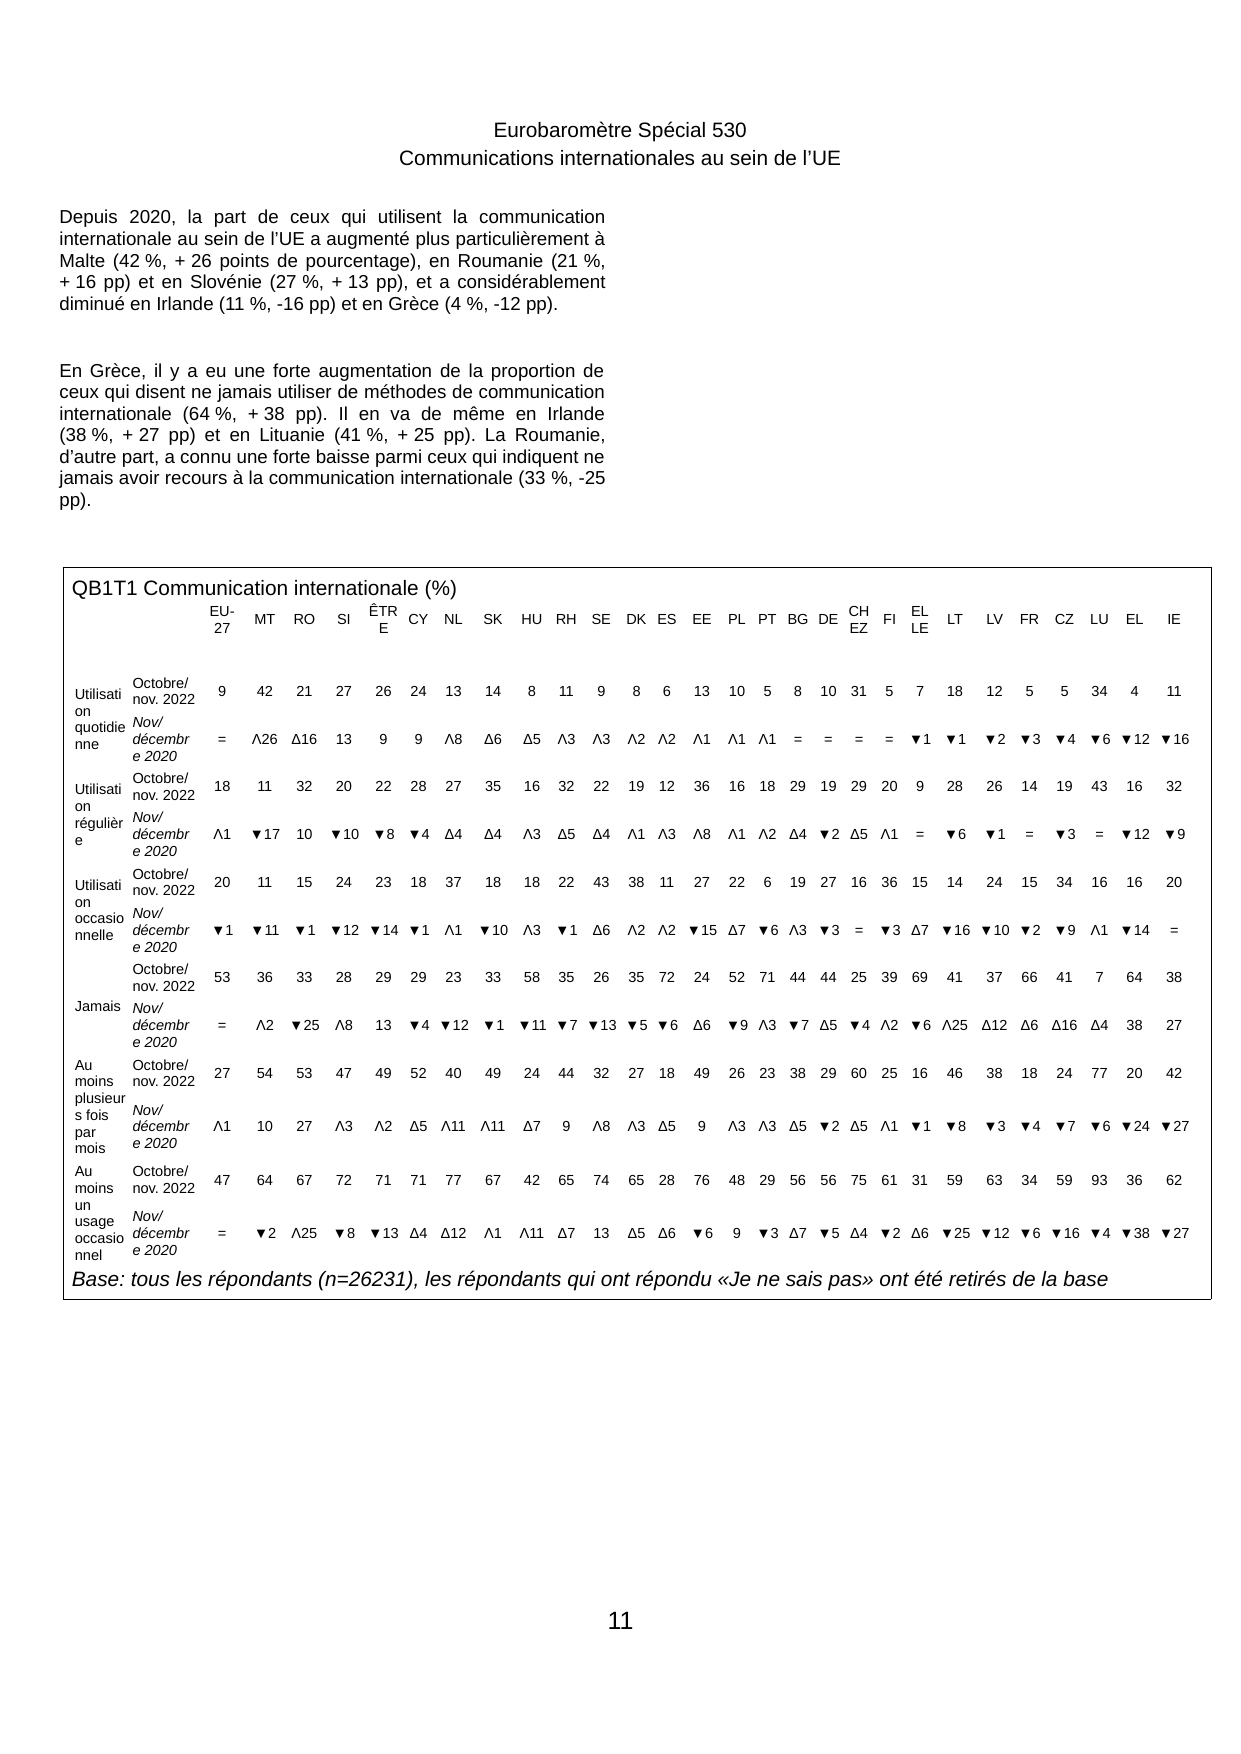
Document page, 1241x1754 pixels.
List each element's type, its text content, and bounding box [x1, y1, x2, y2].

table_cell 44 [551, 1054, 581, 1093]
table_header CHEZ [844, 600, 874, 639]
table_header LV [975, 600, 1014, 639]
table_cell 14 [473, 671, 513, 711]
table_cell 11 [245, 863, 284, 902]
table_cell Δ16 [284, 711, 324, 767]
table_cell 32 [581, 1054, 621, 1093]
table_cell Λ3 [621, 1093, 651, 1160]
table_cell 35 [551, 958, 581, 997]
table_cell 31 [905, 1160, 935, 1199]
table_cell Λ1 [199, 1093, 245, 1160]
table_cell 38 [1154, 958, 1194, 997]
table_cell 5 [1045, 671, 1084, 711]
table_cell 27 [324, 671, 363, 711]
table_cell 16 [513, 767, 551, 806]
table_cell ▼6 [1014, 1199, 1044, 1266]
table_cell Λ3 [551, 711, 581, 767]
table_cell 27 [199, 1054, 245, 1093]
table_cell ▼1 [905, 1093, 935, 1160]
table_cell ▼6 [1084, 711, 1114, 767]
table_cell 36 [682, 767, 721, 806]
table_cell 75 [844, 1160, 874, 1199]
table_cell 22 [364, 767, 403, 806]
table_cell 11 [1154, 671, 1194, 711]
table_cell ▼27 [1154, 1093, 1194, 1160]
table_cell Au moins plusieurs fois par mois [72, 1054, 129, 1160]
table_cell Au moins un usage occasionnel [72, 1160, 129, 1266]
table_cell ▼11 [513, 997, 551, 1053]
table_cell ▼12 [975, 1199, 1014, 1266]
table_cell ▼3 [752, 1199, 782, 1266]
table_cell Utilisation quotidienne [72, 671, 129, 767]
table_cell 23 [752, 1054, 782, 1093]
table_cell 38 [783, 1054, 813, 1093]
table_cell 14 [935, 863, 974, 902]
table_cell 52 [403, 1054, 433, 1093]
table_cell 28 [324, 958, 363, 997]
table_cell 9 [721, 1199, 752, 1266]
table_cell ▼38 [1115, 1199, 1154, 1266]
table_cell 33 [473, 958, 513, 997]
table_cell 29 [752, 1160, 782, 1199]
table_cell ▼1 [551, 902, 581, 958]
table_cell Λ2 [621, 711, 651, 767]
table_cell Λ26 [245, 711, 284, 767]
table_cell Δ6 [905, 1199, 935, 1266]
table_cell = [874, 711, 904, 767]
table_cell = [844, 711, 874, 767]
table_cell 39 [874, 958, 904, 997]
table_cell 23 [434, 958, 473, 997]
table_cell 26 [721, 1054, 752, 1093]
table_cell 41 [1045, 958, 1084, 997]
table_cell 7 [905, 671, 935, 711]
table_cell 13 [682, 671, 721, 711]
table_cell 41 [935, 958, 974, 997]
table_cell 44 [813, 958, 843, 997]
table_cell 62 [1154, 1160, 1194, 1199]
table_cell ▼2 [245, 1199, 284, 1266]
table_cell 37 [434, 863, 473, 902]
table_cell 8 [621, 671, 651, 711]
table_header CY [403, 600, 433, 639]
table_cell 54 [245, 1054, 284, 1093]
table_header DE [813, 600, 843, 639]
table_cell Δ5 [783, 1093, 813, 1160]
table_cell = [813, 711, 843, 767]
table_header RH [551, 600, 581, 639]
table_cell Λ1 [874, 806, 904, 862]
table_cell Δ5 [844, 806, 874, 862]
table_cell ▼10 [473, 902, 513, 958]
table_cell 34 [1014, 1160, 1044, 1199]
table_cell 16 [1115, 767, 1154, 806]
table_cell ▼9 [1045, 902, 1084, 958]
table_cell ▼4 [403, 997, 433, 1053]
table_cell ▼7 [1045, 1093, 1084, 1160]
table_cell ▼13 [364, 1199, 403, 1266]
table_cell 71 [364, 1160, 403, 1199]
table_cell ▼8 [364, 806, 403, 862]
table_cell 16 [905, 1054, 935, 1093]
table_cell 18 [513, 863, 551, 902]
table_cell Λ2 [874, 997, 904, 1053]
table_cell 36 [245, 958, 284, 997]
table_cell Δ5 [403, 1093, 433, 1160]
table_header LU [1084, 600, 1114, 639]
table_cell ▼2 [813, 1093, 843, 1160]
table_cell 24 [403, 671, 433, 711]
table_cell ▼2 [1014, 902, 1044, 958]
table_cell Utilisation occasionnelle [72, 863, 129, 958]
table_cell 15 [905, 863, 935, 902]
table_cell ▼12 [434, 997, 473, 1053]
table_cell Octobre/nov. 2022 [129, 671, 199, 711]
table_cell ▼6 [935, 806, 974, 862]
table_cell 27 [621, 1054, 651, 1093]
table_cell 69 [905, 958, 935, 997]
table_cell 49 [364, 1054, 403, 1093]
table_cell Δ6 [651, 1199, 682, 1266]
table_header EU-27 [199, 600, 245, 639]
table_cell Λ8 [324, 997, 363, 1053]
table_cell Δ4 [844, 1199, 874, 1266]
table_cell ▼7 [783, 997, 813, 1053]
table_cell Λ2 [651, 711, 682, 767]
table_cell 25 [874, 1054, 904, 1093]
table_cell 19 [783, 863, 813, 902]
table_cell 38 [1115, 997, 1154, 1053]
table_cell ▼14 [1115, 902, 1154, 958]
table_cell = [783, 711, 813, 767]
table_header ÊTRE [364, 600, 403, 639]
table_cell ▼16 [1154, 711, 1194, 767]
table_cell Δ6 [473, 711, 513, 767]
table_cell 27 [813, 863, 843, 902]
table_cell 48 [721, 1160, 752, 1199]
table_cell 71 [403, 1160, 433, 1199]
table_cell 59 [935, 1160, 974, 1199]
table_cell [581, 639, 621, 671]
table_cell 93 [1084, 1160, 1114, 1199]
table_cell [682, 639, 721, 671]
table_cell Λ3 [513, 806, 551, 862]
table_cell 20 [1115, 1054, 1154, 1093]
text Base: tous les répondants (n=26231), les répondants qui ont répondu «Je ne sais pas» ont été retirés de la base [72, 1266, 1202, 1290]
table_cell ▼1 [403, 902, 433, 958]
table_cell ▼9 [1154, 806, 1194, 862]
table_cell ▼5 [813, 1199, 843, 1266]
table_cell 32 [551, 767, 581, 806]
table_cell 12 [651, 767, 682, 806]
table_cell ▼17 [245, 806, 284, 862]
table_cell ▼8 [324, 1199, 363, 1266]
table_cell Λ3 [721, 1093, 752, 1160]
table_cell Λ1 [752, 711, 782, 767]
table_cell 9 [905, 767, 935, 806]
table_cell Λ8 [682, 806, 721, 862]
table_cell Δ7 [721, 902, 752, 958]
table_cell 34 [1045, 863, 1084, 902]
table_cell 29 [403, 958, 433, 997]
table_cell 22 [551, 863, 581, 902]
table_header NL [434, 600, 473, 639]
table_cell 35 [473, 767, 513, 806]
table_cell 60 [844, 1054, 874, 1093]
table_cell 9 [403, 711, 433, 767]
table_header DK [621, 600, 651, 639]
table_cell 9 [581, 671, 621, 711]
table_cell ▼16 [1045, 1199, 1084, 1266]
table_cell ▼12 [324, 902, 363, 958]
table_cell 19 [1045, 767, 1084, 806]
table_cell 20 [1154, 863, 1194, 902]
table_cell 26 [364, 671, 403, 711]
text Depuis 2020, la part de ceux qui utilisent la communication internationale au sein de l’UE a augmenté plus particulièrement à Malte (42 %, + 26 points de pourcentage), en Roumanie (21 %, + 16 pp) et en Slovénie (27 %, + 13 pp), et a considérablement diminué en Irlande (11 %, -16 pp) et en Grèce (4 %, -12 pp). [59, 206, 605, 314]
table_cell 14 [1014, 767, 1044, 806]
table_cell 64 [1115, 958, 1154, 997]
table_cell [813, 639, 843, 671]
table_header IE [1154, 600, 1194, 639]
table_cell 42 [1154, 1054, 1194, 1093]
table_cell [752, 639, 782, 671]
table_cell Δ7 [905, 902, 935, 958]
table_header PT [752, 600, 782, 639]
table_cell Δ7 [513, 1093, 551, 1160]
table_cell Λ1 [1084, 902, 1114, 958]
table_cell Δ6 [682, 997, 721, 1053]
table_cell 63 [975, 1160, 1014, 1199]
table_cell Λ1 [721, 711, 752, 767]
table_cell 10 [721, 671, 752, 711]
table_cell Λ3 [752, 1093, 782, 1160]
table_header EE [682, 600, 721, 639]
table_cell 7 [1084, 958, 1114, 997]
table_cell 43 [581, 863, 621, 902]
table_cell ▼25 [284, 997, 324, 1053]
table_cell = [1014, 806, 1044, 862]
table_cell ▼6 [651, 997, 682, 1053]
table_cell Λ2 [752, 806, 782, 862]
table_cell 38 [975, 1054, 1014, 1093]
table_cell 18 [935, 671, 974, 711]
table_cell 47 [199, 1160, 245, 1199]
table_cell 38 [621, 863, 651, 902]
table_cell 13 [434, 671, 473, 711]
table_cell Δ4 [473, 806, 513, 862]
table_cell 18 [403, 863, 433, 902]
table_cell 18 [752, 767, 782, 806]
table_cell Λ2 [364, 1093, 403, 1160]
table_cell 27 [1154, 997, 1194, 1053]
table_cell [403, 639, 433, 671]
table_cell 64 [245, 1160, 284, 1199]
table_cell 25 [844, 958, 874, 997]
table_cell 16 [844, 863, 874, 902]
table_cell 53 [284, 1054, 324, 1093]
table_cell [935, 639, 974, 671]
table_cell Λ1 [874, 1093, 904, 1160]
table_cell Λ2 [621, 902, 651, 958]
table_cell 13 [581, 1199, 621, 1266]
table_cell [783, 639, 813, 671]
table_cell [364, 639, 403, 671]
table_cell Λ11 [473, 1093, 513, 1160]
table_cell [551, 639, 581, 671]
table_cell 20 [874, 767, 904, 806]
table_cell ▼6 [905, 997, 935, 1053]
table_cell Λ25 [935, 997, 974, 1053]
table_cell Jamais [72, 958, 129, 1053]
table_cell ▼13 [581, 997, 621, 1053]
table_cell 24 [1045, 1054, 1084, 1093]
table_cell 40 [434, 1054, 473, 1093]
table_cell 37 [975, 958, 1014, 997]
table_cell [199, 639, 245, 671]
table_cell [324, 639, 363, 671]
table_cell ▼1 [199, 902, 245, 958]
table_header SI [324, 600, 363, 639]
table_cell 24 [513, 1054, 551, 1093]
table_cell 33 [284, 958, 324, 997]
table_cell [651, 639, 682, 671]
table_cell Nov/décembre 2020 [129, 997, 199, 1053]
table_cell [72, 639, 129, 671]
table_cell 31 [844, 671, 874, 711]
table_cell 53 [199, 958, 245, 997]
table_cell 11 [245, 767, 284, 806]
table_cell Δ4 [434, 806, 473, 862]
table_cell ▼3 [813, 902, 843, 958]
table_cell 9 [199, 671, 245, 711]
table_cell 43 [1084, 767, 1114, 806]
table_cell ▼4 [403, 806, 433, 862]
table_cell 8 [513, 671, 551, 711]
table_cell [245, 639, 284, 671]
table_cell Λ3 [752, 997, 782, 1053]
table_cell Δ4 [783, 806, 813, 862]
table_cell 21 [284, 671, 324, 711]
table_cell 66 [1014, 958, 1044, 997]
table_cell Λ25 [284, 1199, 324, 1266]
table_cell 77 [1084, 1054, 1114, 1093]
table_cell 47 [324, 1054, 363, 1093]
table_cell Utilisation régulière [72, 767, 129, 862]
table_cell 65 [551, 1160, 581, 1199]
table_cell Λ8 [581, 1093, 621, 1160]
table_cell 27 [682, 863, 721, 902]
table_cell 29 [844, 767, 874, 806]
table_cell Δ16 [1045, 997, 1084, 1053]
table_cell Δ7 [783, 1199, 813, 1266]
table_cell 36 [874, 863, 904, 902]
table_header FR [1014, 600, 1044, 639]
table_cell Δ4 [403, 1199, 433, 1266]
table_cell 5 [1014, 671, 1044, 711]
table_cell 10 [813, 671, 843, 711]
table_cell Nov/décembre 2020 [129, 902, 199, 958]
table_cell 77 [434, 1160, 473, 1199]
table_cell Δ6 [1014, 997, 1044, 1053]
table_cell 5 [874, 671, 904, 711]
table_cell ▼1 [284, 902, 324, 958]
table_cell = [905, 806, 935, 862]
table_cell 72 [324, 1160, 363, 1199]
table_cell Δ7 [551, 1199, 581, 1266]
table_cell 10 [245, 1093, 284, 1160]
table_cell ▼10 [975, 902, 1014, 958]
table_cell [434, 639, 473, 671]
table_cell 16 [1115, 863, 1154, 902]
table_cell ▼24 [1115, 1093, 1154, 1160]
table_cell ▼6 [1084, 1093, 1114, 1160]
table_cell ▼10 [324, 806, 363, 862]
table_cell 15 [284, 863, 324, 902]
table_cell 76 [682, 1160, 721, 1199]
table_cell = [1084, 806, 1114, 862]
table_cell Δ5 [621, 1199, 651, 1266]
table_cell 49 [473, 1054, 513, 1093]
table_cell Λ3 [324, 1093, 363, 1160]
table_cell 6 [752, 863, 782, 902]
table_cell [721, 639, 752, 671]
table_cell 10 [284, 806, 324, 862]
table_cell 24 [975, 863, 1014, 902]
table_cell 13 [364, 997, 403, 1053]
table_cell ▼12 [1115, 711, 1154, 767]
table_cell 44 [783, 958, 813, 997]
table_cell 29 [813, 1054, 843, 1093]
table_cell 9 [551, 1093, 581, 1160]
table_cell Λ1 [434, 902, 473, 958]
table_cell 20 [199, 863, 245, 902]
table_cell 24 [682, 958, 721, 997]
table_cell = [199, 997, 245, 1053]
table_cell Λ3 [513, 902, 551, 958]
table_cell 35 [621, 958, 651, 997]
table_cell ▼6 [752, 902, 782, 958]
table_cell ▼3 [1014, 711, 1044, 767]
table_cell ▼9 [721, 997, 752, 1053]
table_cell Nov/décembre 2020 [129, 1199, 199, 1266]
table_cell = [1154, 902, 1194, 958]
table_cell ▼5 [621, 997, 651, 1053]
table_header HU [513, 600, 551, 639]
table_header SE [581, 600, 621, 639]
table_cell Δ5 [551, 806, 581, 862]
table_cell ▼16 [935, 902, 974, 958]
table_cell 61 [874, 1160, 904, 1199]
table_cell 34 [1084, 671, 1114, 711]
table_cell Λ1 [721, 806, 752, 862]
table_cell 67 [473, 1160, 513, 1199]
table_cell [621, 639, 651, 671]
table_cell [513, 639, 551, 671]
table_cell 42 [245, 671, 284, 711]
table_cell Λ1 [473, 1199, 513, 1266]
table_cell Δ12 [975, 997, 1014, 1053]
table_cell 72 [651, 958, 682, 997]
table_cell ▼6 [682, 1199, 721, 1266]
table_cell Λ3 [651, 806, 682, 862]
table_cell 46 [935, 1054, 974, 1093]
table_cell Λ3 [581, 711, 621, 767]
table_header LT [935, 600, 974, 639]
table_header CZ [1045, 600, 1084, 639]
table_cell 24 [324, 863, 363, 902]
table_cell Δ5 [844, 1093, 874, 1160]
table_cell ▼4 [844, 997, 874, 1053]
table_header BG [783, 600, 813, 639]
table_cell [975, 639, 1014, 671]
table_header SK [473, 600, 513, 639]
table_cell ▼4 [1014, 1093, 1044, 1160]
table_cell = [199, 1199, 245, 1266]
table_header ELLE [905, 600, 935, 639]
table_cell Δ4 [581, 806, 621, 862]
table_cell 42 [513, 1160, 551, 1199]
table_cell Nov/décembre 2020 [129, 1093, 199, 1160]
table_cell [1154, 639, 1194, 671]
table_cell ▼3 [975, 1093, 1014, 1160]
table_cell Δ4 [1084, 997, 1114, 1053]
table_cell Λ8 [434, 711, 473, 767]
table_cell ▼11 [245, 902, 284, 958]
table_cell ▼1 [905, 711, 935, 767]
table_header ES [651, 600, 682, 639]
table_cell 26 [975, 767, 1014, 806]
table_cell ▼7 [551, 997, 581, 1053]
table_cell ▼1 [473, 997, 513, 1053]
text En Grèce, il y a eu une forte augmentation de la proportion de ceux qui disent ne jamais utiliser de méthodes de communication internationale (64 %, + 38 pp). Il en va de même en Irlande (38 %, + 27 pp) et en Lituanie (41 %, + 25 pp). La Roumanie, d’autre part, a connu une forte baisse parmi ceux qui indiquent ne jamais avoir recours à la communication internationale (33 %, -25 pp). [59, 359, 605, 510]
table_cell 32 [284, 767, 324, 806]
table_cell ▼2 [874, 1199, 904, 1266]
table_cell ▼1 [975, 806, 1014, 862]
table_cell Octobre/nov. 2022 [129, 863, 199, 902]
table_cell 22 [721, 863, 752, 902]
table_cell 6 [651, 671, 682, 711]
table_cell Δ6 [581, 902, 621, 958]
table_cell 4 [1115, 671, 1154, 711]
table_header [72, 600, 129, 639]
table_cell ▼4 [1045, 711, 1084, 767]
table_cell 26 [581, 958, 621, 997]
table_cell 58 [513, 958, 551, 997]
table_cell Λ2 [651, 902, 682, 958]
table_cell 32 [1154, 767, 1194, 806]
table_cell ▼12 [1115, 806, 1154, 862]
table_cell 12 [975, 671, 1014, 711]
table_cell Λ1 [199, 806, 245, 862]
table_cell 8 [783, 671, 813, 711]
table_cell 27 [434, 767, 473, 806]
table_cell Λ1 [682, 711, 721, 767]
table_cell 22 [581, 767, 621, 806]
table_cell [844, 639, 874, 671]
table_cell Octobre/nov. 2022 [129, 1160, 199, 1199]
table_cell [1115, 639, 1154, 671]
table_cell 65 [621, 1160, 651, 1199]
table_cell Δ5 [813, 997, 843, 1053]
table_cell 71 [752, 958, 782, 997]
table_cell 36 [1115, 1160, 1154, 1199]
table_cell 5 [752, 671, 782, 711]
table_cell 9 [364, 711, 403, 767]
table_cell ▼8 [935, 1093, 974, 1160]
table_cell Nov/décembre 2020 [129, 711, 199, 767]
table_cell 52 [721, 958, 752, 997]
table_cell 19 [813, 767, 843, 806]
table_cell Λ11 [513, 1199, 551, 1266]
table_cell 18 [651, 1054, 682, 1093]
table_cell 11 [551, 671, 581, 711]
table_header FI [874, 600, 904, 639]
table_cell 74 [581, 1160, 621, 1199]
table_cell 27 [284, 1093, 324, 1160]
table_cell [1014, 639, 1044, 671]
table_cell 11 [651, 863, 682, 902]
table_cell 59 [1045, 1160, 1084, 1199]
table_header RO [284, 600, 324, 639]
table_cell Octobre/nov. 2022 [129, 1054, 199, 1093]
table_cell 56 [813, 1160, 843, 1199]
table_cell 13 [324, 711, 363, 767]
table_cell ▼14 [364, 902, 403, 958]
table_cell = [844, 902, 874, 958]
table_cell ▼15 [682, 902, 721, 958]
table_cell [1045, 639, 1084, 671]
table_cell 23 [364, 863, 403, 902]
table_cell ▼27 [1154, 1199, 1194, 1266]
table_header EL [1115, 600, 1154, 639]
table_cell Nov/décembre 2020 [129, 806, 199, 862]
table_cell 9 [682, 1093, 721, 1160]
table_cell ▼25 [935, 1199, 974, 1266]
text QB1T1 Communication internationale (%) [72, 576, 1202, 599]
table_cell 20 [324, 767, 363, 806]
table_cell ▼2 [813, 806, 843, 862]
table_cell 18 [473, 863, 513, 902]
table_cell [473, 639, 513, 671]
table_cell 29 [783, 767, 813, 806]
table_cell ▼2 [975, 711, 1014, 767]
table_cell Δ5 [513, 711, 551, 767]
table_cell = [199, 711, 245, 767]
table_header [129, 600, 199, 639]
table_cell 28 [651, 1160, 682, 1199]
table_cell [129, 639, 199, 671]
table_cell Octobre/nov. 2022 [129, 767, 199, 806]
table_cell 16 [721, 767, 752, 806]
table_cell Δ12 [434, 1199, 473, 1266]
table_cell 19 [621, 767, 651, 806]
table_cell Λ1 [621, 806, 651, 862]
table_cell 49 [682, 1054, 721, 1093]
table_cell ▼3 [1045, 806, 1084, 862]
table_cell 28 [935, 767, 974, 806]
table_cell [905, 639, 935, 671]
table_cell 56 [783, 1160, 813, 1199]
table_cell Δ5 [651, 1093, 682, 1160]
table_cell 16 [1084, 863, 1114, 902]
table_cell Λ11 [434, 1093, 473, 1160]
table_cell 67 [284, 1160, 324, 1199]
table_cell 28 [403, 767, 433, 806]
table_cell 15 [1014, 863, 1044, 902]
table_header PL [721, 600, 752, 639]
table_cell 18 [199, 767, 245, 806]
table_cell Octobre/nov. 2022 [129, 958, 199, 997]
table_cell ▼4 [1084, 1199, 1114, 1266]
table_header MT [245, 600, 284, 639]
table_cell Λ2 [245, 997, 284, 1053]
table_cell ▼3 [874, 902, 904, 958]
table_cell [284, 639, 324, 671]
table_cell 18 [1014, 1054, 1044, 1093]
table_cell ▼1 [935, 711, 974, 767]
table_cell Λ3 [783, 902, 813, 958]
table_cell [1084, 639, 1114, 671]
table_cell 29 [364, 958, 403, 997]
table_cell [874, 639, 904, 671]
